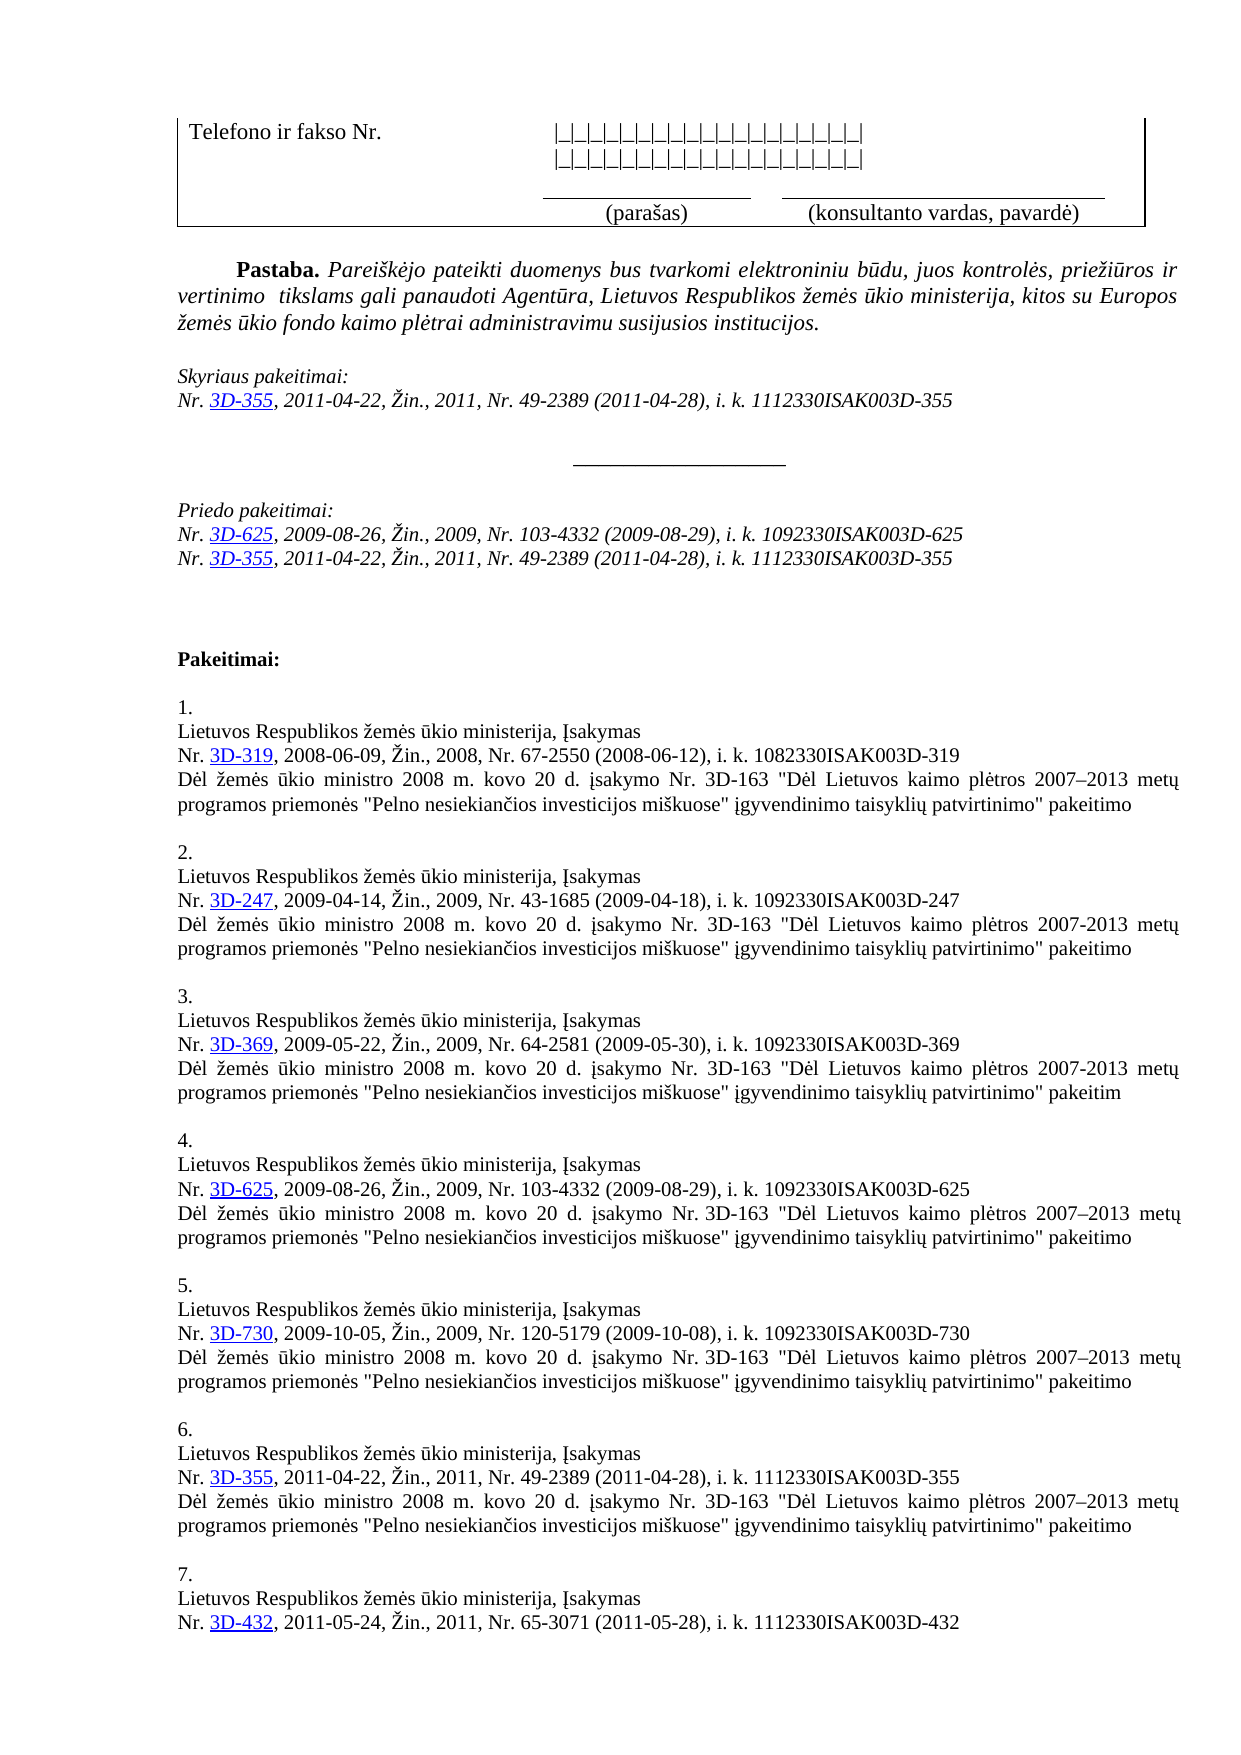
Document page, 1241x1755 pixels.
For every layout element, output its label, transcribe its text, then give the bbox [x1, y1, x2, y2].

text 4. [177, 1128, 1181, 1152]
text Lietuvos Respublikos žemės ūkio ministerija, Įsakymas [177, 1008, 1181, 1032]
text Lietuvos Respublikos žemės ūkio ministerija, Įsakymas [177, 1152, 1181, 1176]
text Dėl žemės ūkio ministro 2008 m. kovo 20 d. įsakymo Nr. 3D-163 "Dėl Lietuvos kaimo plėtros 2007–2013 metų programos priemonės "Pelno nesiekiančios investicijos miškuose" įgyvendinimo taisyklių patvirtinimo" pakeitimo [177, 767, 1181, 816]
text Pastaba. Pareiškėjo pateikti duomenys bus tvarkomi elektroniniu būdu, juos kontrolės, priežiūros ir vertinimo tikslams gali panaudoti Agentūra, Lietuvos Respublikos žemės ūkio ministerija, kitos su Europos žemės ūkio fondo kaimo plėtrai administravimu susijusios institucijos. [177, 256, 1181, 335]
text Pakeitimai: [177, 647, 1181, 671]
text Nr. 3D-625, 2009-08-26, Žin., 2009, Nr. 103-4332 (2009-08-29), i. k. 1092330ISAK003D-625 [177, 522, 1181, 546]
text Dėl žemės ūkio ministro 2008 m. kovo 20 d. įsakymo Nr. 3D-163 "Dėl Lietuvos kaimo plėtros 2007–2013 metų programos priemonės "Pelno nesiekiančios investicijos miškuose" įgyvendinimo taisyklių patvirtinimo" pakeitimo [177, 1201, 1181, 1249]
text Lietuvos Respublikos žemės ūkio ministerija, Įsakymas [177, 1297, 1181, 1321]
table_cell [178, 198, 543, 226]
text Nr. 3D-730, 2009-10-05, Žin., 2009, Nr. 120-5179 (2009-10-08), i. k. 1092330ISAK003D-730 [177, 1321, 1181, 1345]
text 1. [177, 695, 1181, 719]
text Lietuvos Respublikos žemės ūkio ministerija, Įsakymas [177, 1586, 1181, 1609]
table_cell [751, 171, 782, 198]
table_cell [1105, 198, 1144, 226]
table_cell [178, 171, 543, 198]
text Nr. 3D-355, 2011-04-22, Žin., 2011, Nr. 49-2389 (2011-04-28), i. k. 1112330ISAK003D-355 [177, 388, 1181, 412]
text Dėl žemės ūkio ministro 2008 m. kovo 20 d. įsakymo Nr. 3D-163 "Dėl Lietuvos kaimo plėtros 2007–2013 metų programos priemonės "Pelno nesiekiančios investicijos miškuose" įgyvendinimo taisyklių patvirtinimo" pakeitimo [177, 1345, 1181, 1393]
text Skyriaus pakeitimai: [177, 364, 1181, 388]
table_cell [543, 171, 751, 198]
text Nr. 3D-625, 2009-08-26, Žin., 2009, Nr. 103-4332 (2009-08-29), i. k. 1092330ISAK003D-625 [177, 1176, 1181, 1201]
table_cell [782, 171, 1105, 198]
text 3. [177, 984, 1181, 1008]
text Nr. 3D-432, 2011-05-24, Žin., 2011, Nr. 65-3071 (2011-05-28), i. k. 1112330ISAK003D-432 [177, 1609, 1181, 1634]
text Nr. 3D-247, 2009-04-14, Žin., 2009, Nr. 43-1685 (2009-04-18), i. k. 1092330ISAK003D-247 [177, 888, 1181, 912]
text _________________ [177, 441, 1181, 469]
text Nr. 3D-319, 2008-06-09, Žin., 2008, Nr. 67-2550 (2008-06-12), i. k. 1082330ISAK003D-319 [177, 743, 1181, 767]
text Nr. 3D-369, 2009-05-22, Žin., 2009, Nr. 64-2581 (2009-05-30), i. k. 1092330ISAK003D-369 [177, 1032, 1181, 1056]
text 2. [177, 839, 1181, 864]
text Lietuvos Respublikos žemės ūkio ministerija, Įsakymas [177, 864, 1181, 888]
text Lietuvos Respublikos žemės ūkio ministerija, Įsakymas [177, 1441, 1181, 1465]
table_cell (parašas) [543, 199, 751, 226]
text Priedo pakeitimai: [177, 498, 1181, 522]
text Dėl žemės ūkio ministro 2008 m. kovo 20 d. įsakymo Nr. 3D-163 "Dėl Lietuvos kaimo plėtros 2007-2013 metų programos priemonės "Pelno nesiekiančios investicijos miškuose" įgyvendinimo taisyklių patvirtinimo" pakeitimo [177, 912, 1181, 960]
text 6. [177, 1417, 1181, 1441]
table_cell [1105, 118, 1144, 171]
text Lietuvos Respublikos žemės ūkio ministerija, Įsakymas [177, 719, 1181, 743]
table_cell |_|_|_|_|_|_|_|_|_|_|_|_|_|_|_|_|_|_|_| |_|_|_|_|_|_|_|_|_|_|_|_|_|_|_|_|_|_|_| [543, 118, 1105, 171]
table_cell (konsultanto vardas, pavardė) [782, 199, 1105, 226]
text 7. [177, 1561, 1181, 1586]
table_cell [1105, 171, 1144, 198]
text Dėl žemės ūkio ministro 2008 m. kovo 20 d. įsakymo Nr. 3D-163 "Dėl Lietuvos kaimo plėtros 2007-2013 metų programos priemonės "Pelno nesiekiančios investicijos miškuose" įgyvendinimo taisyklių patvirtinimo" pakeitim [177, 1056, 1181, 1104]
table_cell [751, 198, 782, 226]
text Nr. 3D-355, 2011-04-22, Žin., 2011, Nr. 49-2389 (2011-04-28), i. k. 1112330ISAK003D-355 [177, 546, 1181, 570]
text Nr. 3D-355, 2011-04-22, Žin., 2011, Nr. 49-2389 (2011-04-28), i. k. 1112330ISAK003D-355 [177, 1465, 1181, 1489]
text 5. [177, 1273, 1181, 1297]
table_cell Telefono ir fakso Nr. [178, 118, 543, 171]
text Dėl žemės ūkio ministro 2008 m. kovo 20 d. įsakymo Nr. 3D-163 "Dėl Lietuvos kaimo plėtros 2007–2013 metų programos priemonės "Pelno nesiekiančios investicijos miškuose" įgyvendinimo taisyklių patvirtinimo" pakeitimo [177, 1489, 1181, 1537]
